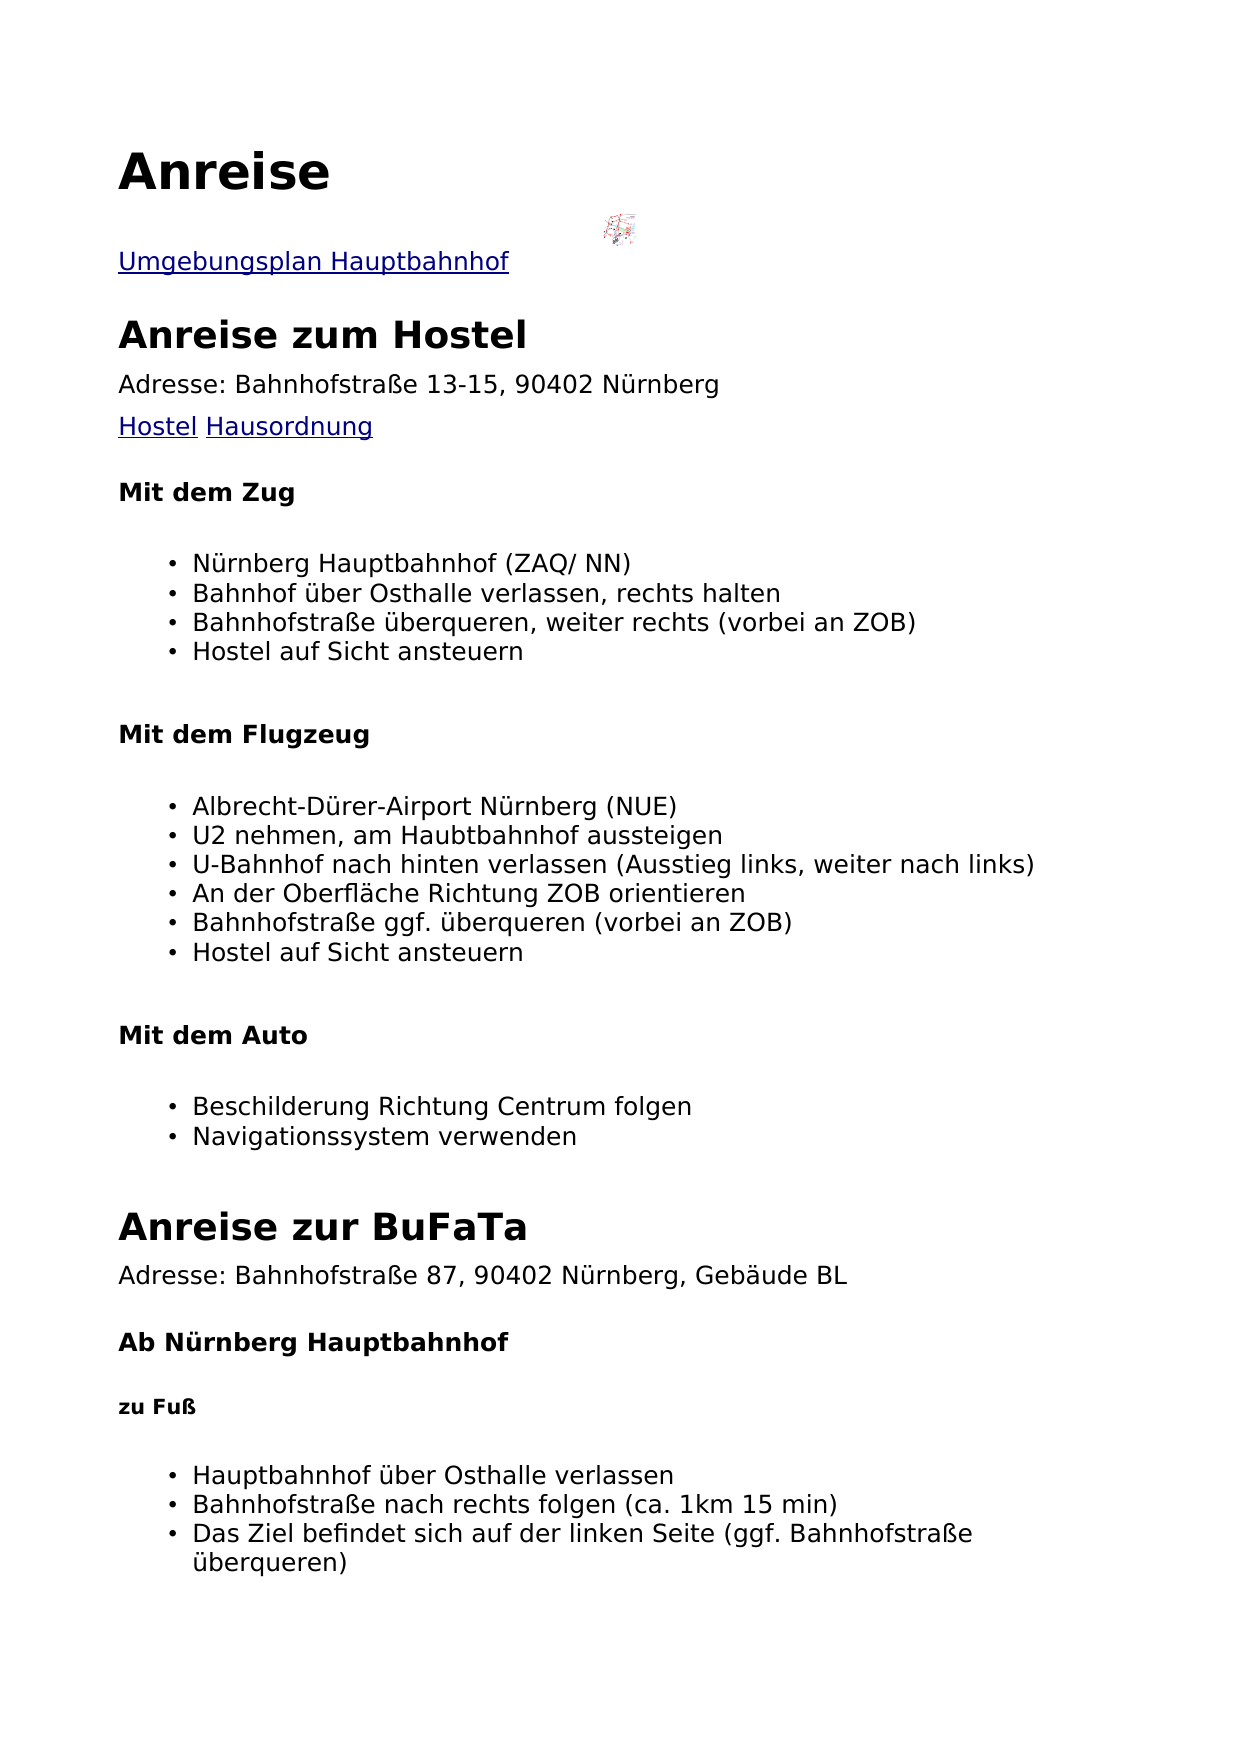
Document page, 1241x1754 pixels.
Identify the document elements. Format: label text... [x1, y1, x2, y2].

text Hostel Hausordnung [118, 412, 1122, 441]
subtitle Anreise zum Hostel [118, 314, 1122, 358]
list Hostel auf Sicht ansteuern [177, 637, 1122, 666]
list Nürnberg Hauptbahnhof (ZAQ/ NN) [177, 549, 1122, 579]
list U-Bahnhof nach hinten verlassen (Ausstieg links, weiter nach links) [177, 850, 1122, 879]
subtitle Mit dem Auto [118, 1021, 1122, 1051]
list Bahnhofstraße überqueren, weiter rechts (vorbei an ZOB) [177, 608, 1122, 637]
list Bahnhofstraße nach rechts folgen (ca. 1km 15 min) [177, 1490, 1122, 1519]
subtitle Anreise zur BuFaTa [118, 1205, 1122, 1249]
subtitle Ab Nürnberg Hauptbahnhof [118, 1328, 1122, 1357]
list Navigationssystem verwenden [177, 1122, 1122, 1151]
list Beschilderung Richtung Centrum folgen [177, 1092, 1122, 1122]
list Albrecht-Dürer-Airport Nürnberg (NUE) [177, 792, 1122, 821]
text Adresse: Bahnhofstraße 13-15, 90402 Nürnberg [118, 370, 1122, 399]
list U2 nehmen, am Haubtbahnhof aussteigen [177, 821, 1122, 850]
text Adresse: Bahnhofstraße 87, 90402 Nürnberg, Gebäude BL [118, 1261, 1122, 1291]
list Hauptbahnhof über Osthalle verlassen [177, 1461, 1122, 1490]
list An der Oberfläche Richtung ZOB orientieren [177, 879, 1122, 908]
text Umgebungsplan Hauptbahnhof [118, 214, 1122, 276]
list Bahnhof über Osthalle verlassen, rechts halten [177, 579, 1122, 608]
list Hostel auf Sicht ansteuern [177, 938, 1122, 967]
list Bahnhofstraße ggf. überqueren (vorbei an ZOB) [177, 908, 1122, 938]
subtitle Mit dem Flugzeug [118, 721, 1122, 750]
subtitle Anreise [118, 143, 1122, 201]
subtitle Mit dem Zug [118, 478, 1122, 508]
list Das Ziel befindet sich auf der linken Seite (ggf. Bahnhofstraße überqueren) [177, 1519, 1122, 1578]
subtitle zu Fuß [118, 1395, 1122, 1419]
